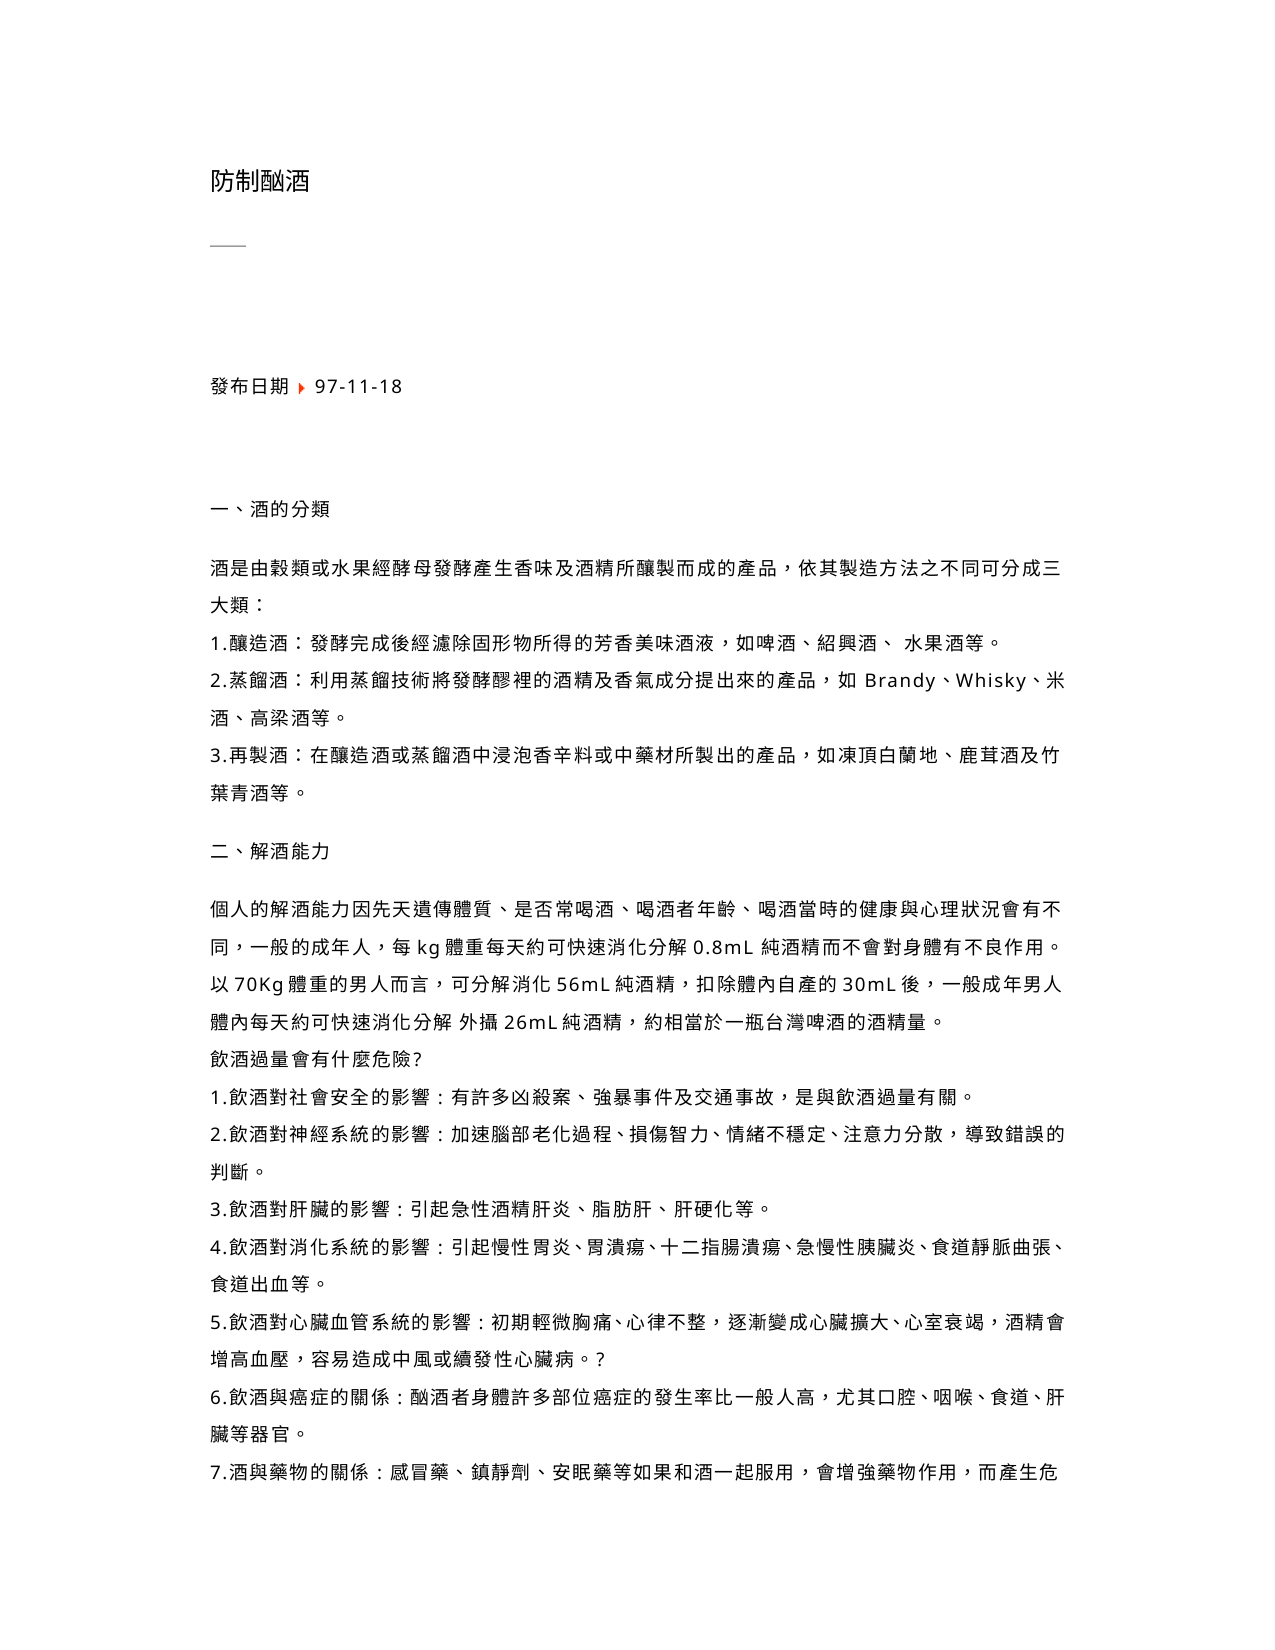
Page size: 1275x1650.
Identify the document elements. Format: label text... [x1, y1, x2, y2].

table_cell [210, 404, 1065, 442]
table_header 發布日期97-11-18 [210, 367, 1065, 404]
table_cell [210, 330, 1065, 367]
table_cell [210, 269, 1065, 292]
table_cell [210, 231, 1065, 269]
table_header [210, 208, 1065, 231]
table_header 防制酗酒 [210, 150, 1065, 208]
table_header [210, 292, 1065, 329]
table_cell [210, 442, 1065, 479]
table_cell 一、酒的分類 酒是由穀類或水果經酵母發酵產生香味及酒精所釀製而成的產品，依其製造方法之不同可分成三大類： 1.釀造酒：發酵完成後經濾除固形物所得的芳香美味酒液，如啤酒、紹興酒、 水果酒等。 2.蒸餾酒：利用蒸餾技術將發酵醪裡的酒精及香氣成分提出來的產品，如 Brandy、Whisky、米酒、高梁酒等。 3.再製酒：在釀造酒或蒸餾酒中浸泡香辛料或中藥材所製出的產品，如凍頂白蘭地、鹿茸酒及竹葉青酒等。 二、解酒能力 個人的解酒能力因先天遺傳體質、是否常喝酒、喝酒者年齡、喝酒當時的健康與心理狀況會有不同，一般的成年人，每kg體重每天約可快速消化分解0.8mL 純酒精而不會對身體有不良作用。以70Kg體重的男人而言，可分解消化56mL純酒精，扣除體內自產的30mL後，一般成年男人體內每天約可快速消化分解 外攝26mL純酒精，約相當於一瓶台灣啤酒的酒精量。 飲酒過量會有什麼危險? 1.飲酒對社會安全的影響 : 有許多凶殺案、強暴事件及交通事故，是與飲酒過量有關。 2.飲酒對神經系統的影響 : 加速腦部老化過程、損傷智力、情緒不穩定、注意力分散，導致錯誤的判斷。 3.飲酒對肝臟的影響 : 引起急性酒精肝炎、脂肪肝、肝硬化等。 4.飲酒對消化系統的影響 : 引起慢性胃炎、胃潰瘍、十二指腸潰瘍、急慢性胰臟炎、食道靜脈曲張、食道出血等。 5.飲酒對心臟血管系統的影響 : 初期輕微胸痛、心律不整，逐漸變成心臟擴大、心室衰竭，酒精會增高血壓，容易造成中風或續發性心臟病。? 6.飲酒與癌症的關係 : 酗酒者身體許多部位癌症的發生率比一般人高，尤其口腔、咽喉、食道、肝臟等器官。 7.酒與藥物的關係 : 感冒藥、鎮靜劑、安眠藥等如果和酒一起服用，會增強藥物作用，而產生危險。 8.飲酒與意外事故的關係 : 酒精會破壞肌肉協調、造成神經反應遲緩、注意力不集中，所以酒後開車很容易發生意外事故。據統計顯示，酗酒的人自殺 率比一般人高6倍，而且酗酒的人平均壽命比一般人少10－15歲。 三、吸菸、飲酒和肝癌的關係 人類從咀嚼菸葉到用各種方式吸菸，至少已有五、六百年的歷史。目前已經知道，吸菸引起肺癌的可能性最大，另外也可能引起口腔癌、喉癌、下咽部癌、食道癌、 膀胱癌、腎癌等。雖然吸菸與肝癌的關係還不十分明確，但有一點值得重視，即香菸的菸霧會使人體基因受損傷。從而推想，可能導致肝細胞發生突變，最後產生肝 癌。 四、嗜酒會引起肝臟營養障礙，發生肝硬化，肝硬化病人如再嗜酒，轉變為肝癌的機會增加。有人隨訪了375例肝硬化，在4年內出現75例肝癌，嗜酒實為肝硬化演變為肝癌的重要原因之一，值得注意警惕。 五、喝酒與慢性Ｃ型肝炎的關連性 長期飲酒者合併慢性Ｃ型肝炎，在國外報導發生率高達8%至45%，目前國內無此統計。這些病人其肝炎程度較不飲酒者嚴重，容易導致肝硬化及肝癌。醫學報導 慢性Ｃ型肝炎即使沒有酒精成癮者，每天只喝一杯酒，啤酒或雞尾酒，也會比不喝酒者其肝病變嚴重，所以有慢性肝病應該嚴加戒酒才可以保護您的肝臟，尤其正在 接受干擾素治療者，治療前及治療中更應戒酒，否則會影響治療的結果。 研究報導酒會影響病毒清除率及肝功能正常率，不喝酒者病毒清除率為53%，一天喝少於70g者病毒清除率為43%，每天喝超過70g者(大約等於2/3瓶米酒或1/3瓶威士忌)病毒清除率為0%。 酒會影響慢性Ｃ型肝炎之治療，因為酒會造成免疫系統下降、Ｃ型肝炎病毒繁殖增加及鐵於肝臟內沈積，使得治療成果下降，所以慢性Ｃ型肝炎患者應戒酒，才能有好的治療成果，其實慢性Ｂ型肝炎也是如此。 [210, 480, 1065, 1490]
picture [291, 383, 315, 394]
picture [210, 231, 246, 247]
